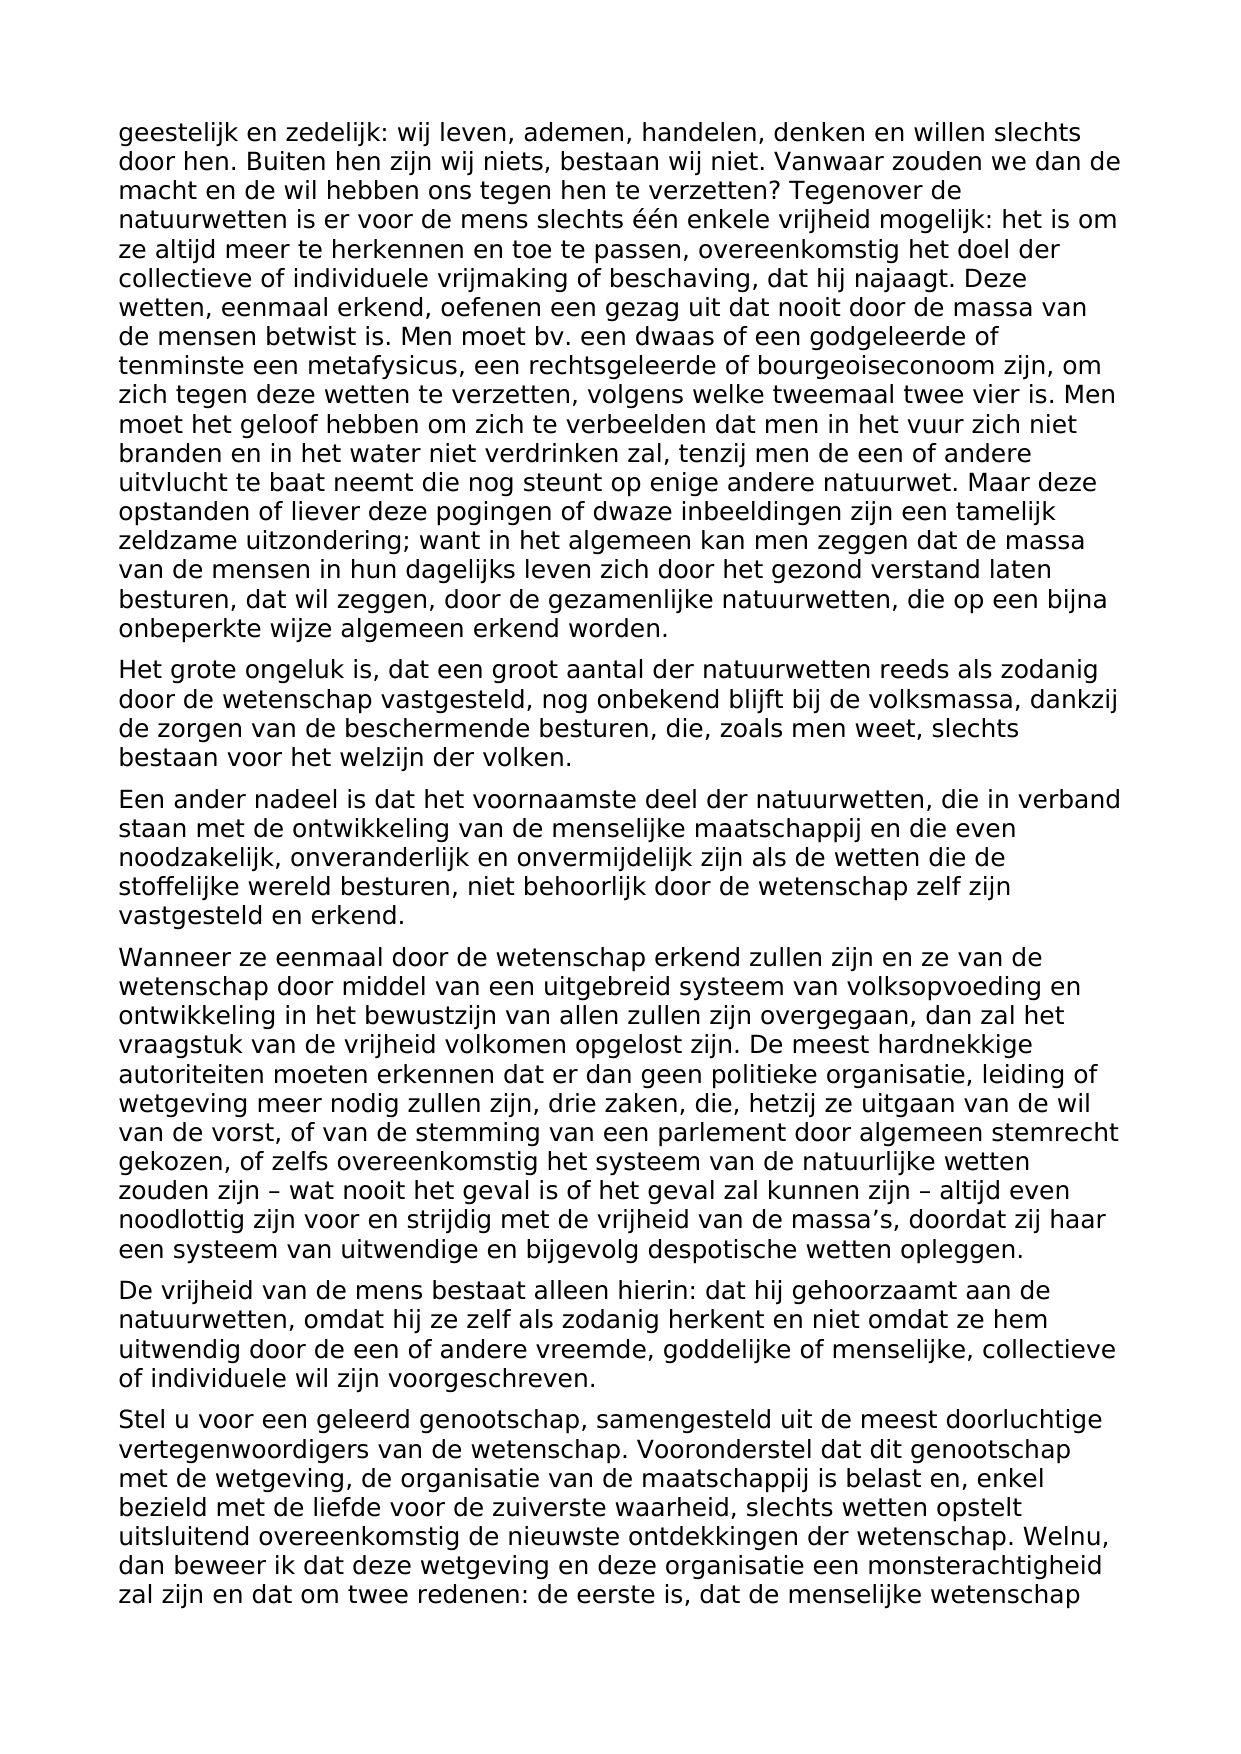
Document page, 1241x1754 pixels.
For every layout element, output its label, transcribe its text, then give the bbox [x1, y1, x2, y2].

text Een ander nadeel is dat het voornaamste deel der natuurwetten, die in verband staan met de ontwikkeling van de menselijke maatschappij en die even noodzakelijk, onveranderlijk en onvermijdelijk zijn als de wetten die de stoffelijke wereld besturen, niet behoorlijk door de wetenschap zelf zijn vastgesteld en erkend. [118, 785, 1122, 931]
text Het grote ongeluk is, dat een groot aantal der natuurwetten reeds als zodanig door de wetenschap vastgesteld, nog onbekend blijft bij de volksmassa, dankzij de zorgen van de beschermende besturen, die, zoals men weet, slechts bestaan voor het welzijn der volken. [118, 656, 1122, 772]
text Wanneer ze eenmaal door de wetenschap erkend zullen zijn en ze van de wetenschap door middel van een uitgebreid systeem van volksopvoeding en ontwikkeling in het bewustzijn van allen zullen zijn overgegaan, dan zal het vraagstuk van de vrijheid volkomen opgelost zijn. De meest hardnekkige autoriteiten moeten erkennen dat er dan geen politieke organisatie, leiding of wetgeving meer nodig zullen zijn, drie zaken, die, hetzij ze uitgaan van de wil van de vorst, of van de stemming van een parlement door algemeen stemrecht gekozen, of zelfs overeenkomstig het systeem van de natuurlijke wetten zouden zijn – wat nooit het geval is of het geval zal kunnen zijn – altijd even noodlottig zijn voor en strijdig met de vrijheid van de massa’s, doordat zij haar een systeem van uitwendige en bijgevolg despotische wetten opleggen. [118, 943, 1122, 1264]
text Stel u voor een geleerd genootschap, samengesteld uit de meest doorluchtige vertegenwoordigers van de wetenschap. Vooronderstel dat dit genootschap met de wetgeving, de organisatie van de maatschappij is belast en, enkel bezield met de liefde voor de zuiverste waarheid, slechts wetten opstelt uitsluitend overeenkomstig de nieuwste ontdekkingen der wetenschap. Welnu, dan beweer ik dat deze wetgeving en deze organisatie een monsterachtigheid zal zijn en dat om twee redenen: de eerste is, dat de menselijke wetenschap [118, 1406, 1122, 1610]
text geestelijk en zedelijk: wij leven, ademen, handelen, denken en willen slechts door hen. Buiten hen zijn wij niets, bestaan wij niet. Vanwaar zouden we dan de macht en de wil hebben ons tegen hen te verzetten? Tegenover de natuurwetten is er voor de mens slechts één enkele vrijheid mogelijk: het is om ze altijd meer te herkennen en toe te passen, overeenkomstig het doel der collectieve of individuele vrijmaking of beschaving, dat hij najaagt. Deze wetten, eenmaal erkend, oefenen een gezag uit dat nooit door de massa van de mensen betwist is. Men moet bv. een dwaas of een godgeleerde of tenminste een metafysicus, een rechtsgeleerde of bourgeoiseconoom zijn, om zich tegen deze wetten te verzetten, volgens welke tweemaal twee vier is. Men moet het geloof hebben om zich te verbeelden dat men in het vuur zich niet branden en in het water niet verdrinken zal, tenzij men de een of andere uitvlucht te baat neemt die nog steunt op enige andere natuurwet. Maar deze opstanden of liever deze pogingen of dwaze inbeeldingen zijn een tamelijk zeldzame uitzondering; want in het algemeen kan men zeggen dat de massa van de mensen in hun dagelijks leven zich door het gezond verstand laten besturen, dat wil zeggen, door de gezamenlijke natuurwetten, die op een bijna onbeperkte wijze algemeen erkend worden. [118, 118, 1122, 643]
text De vrijheid van de mens bestaat alleen hierin: dat hij gehoorzaamt aan de natuurwetten, omdat hij ze zelf als zodanig herkent en niet omdat ze hem uitwendig door de een of andere vreemde, goddelijke of menselijke, collectieve of individuele wil zijn voorgeschreven. [118, 1276, 1122, 1393]
